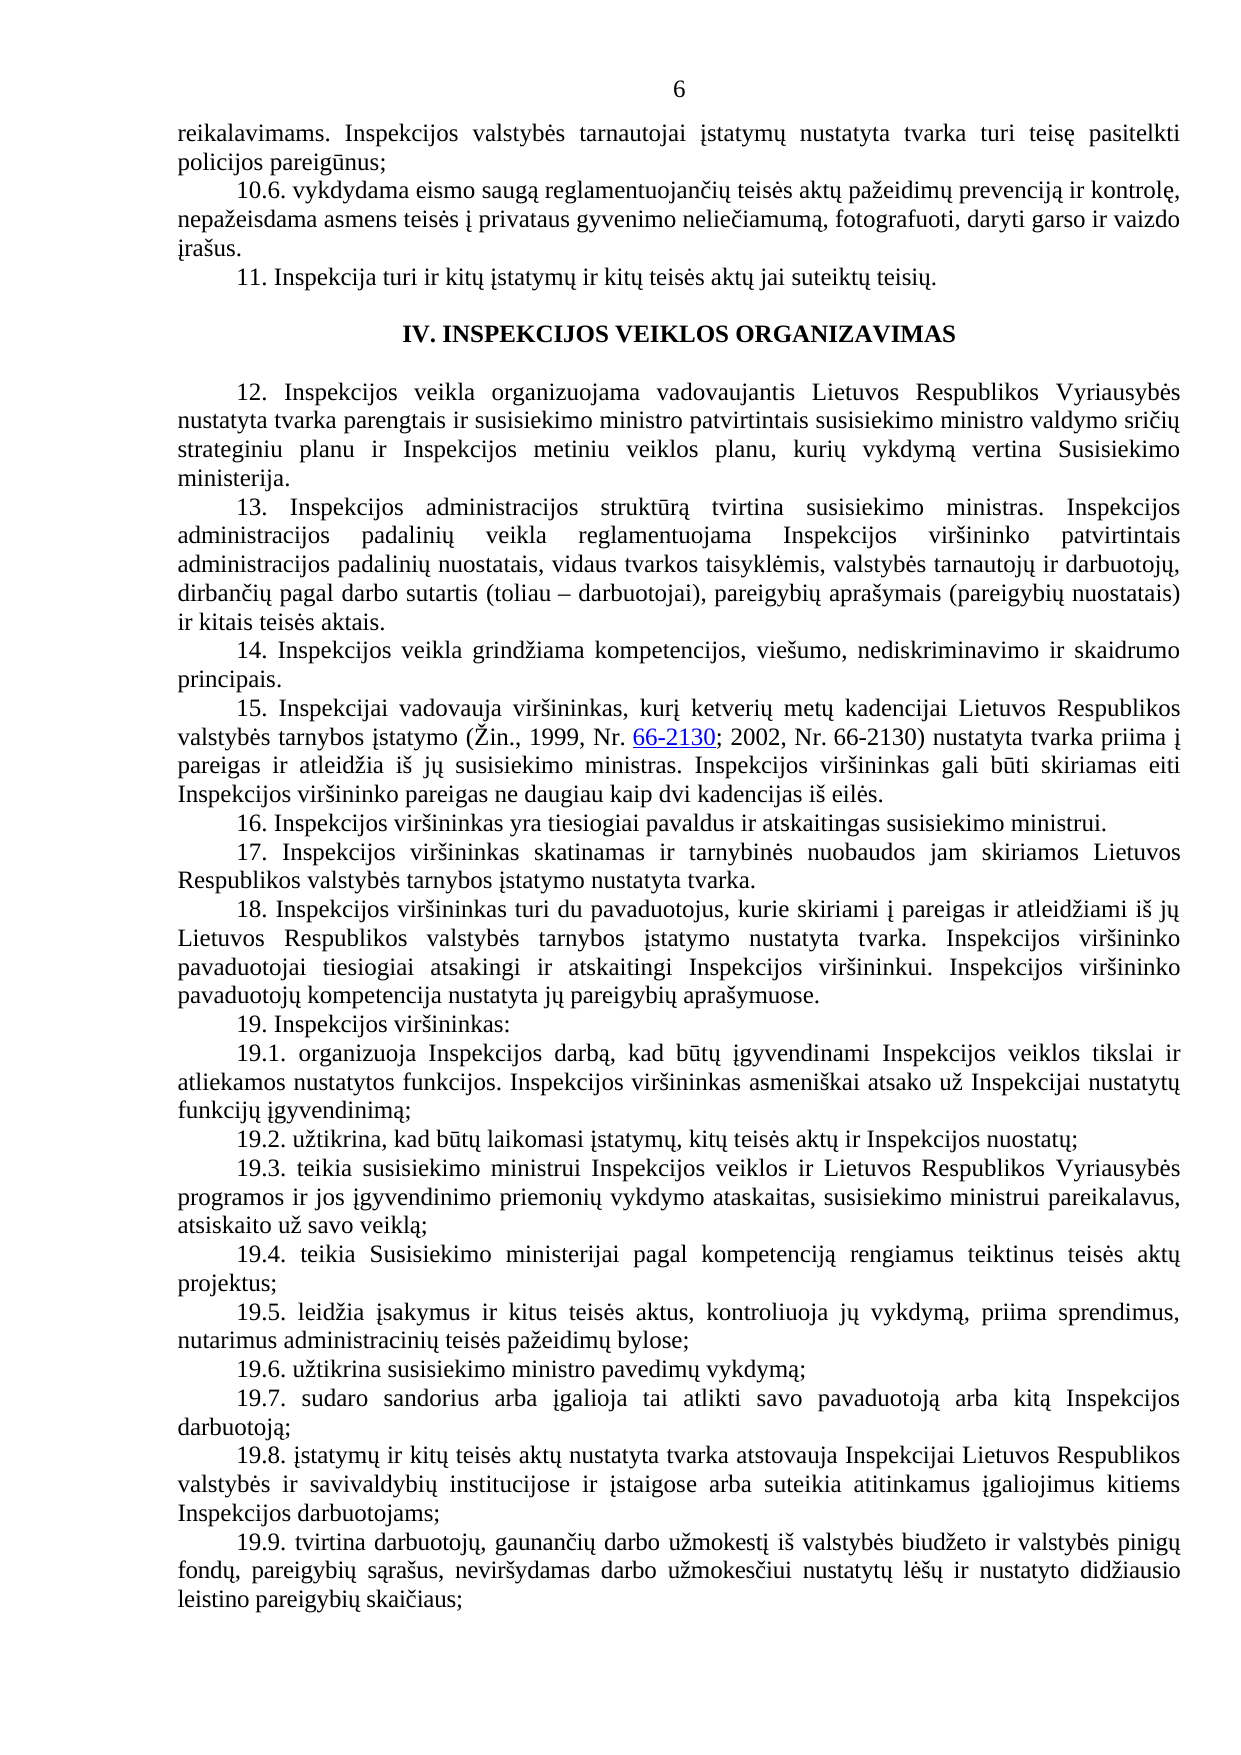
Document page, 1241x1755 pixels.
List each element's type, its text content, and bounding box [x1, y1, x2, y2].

text 19.5. leidžia įsakymus ir kitus teisės aktus, kontroliuoja jų vykdymą, priima sprendimus, nutarimus administracinių teisės pažeidimų bylose; [177, 1297, 1181, 1354]
text 19.1. organizuoja Inspekcijos darbą, kad būtų įgyvendinami Inspekcijos veiklos tikslai ir atliekamos nustatytos funkcijos. Inspekcijos viršininkas asmeniškai atsako už Inspekcijai nustatytų funkcijų įgyvendinimą; [177, 1038, 1181, 1124]
text 19. Inspekcijos viršininkas: [177, 1009, 1181, 1038]
text 19.4. teikia Susisiekimo ministerijai pagal kompetenciją rengiamus teiktinus teisės aktų projektus; [177, 1239, 1181, 1297]
text 14. Inspekcijos veikla grindžiama kompetencijos, viešumo, nediskriminavimo ir skaidrumo principais. [177, 636, 1181, 693]
text 15. Inspekcijai vadovauja viršininkas, kurį ketverių metų kadencijai Lietuvos Respublikos valstybės tarnybos įstatymo (Žin., 1999, Nr. 66-2130; 2002, Nr. 66-2130) nustatyta tvarka priima į pareigas ir atleidžia iš jų susisiekimo ministras. Inspekcijos viršininkas gali būti skiriamas eiti Inspekcijos viršininko pareigas ne daugiau kaip dvi kadencijas iš eilės. [177, 693, 1181, 808]
text 12. Inspekcijos veikla organizuojama vadovaujantis Lietuvos Respublikos Vyriausybės nustatyta tvarka parengtais ir susisiekimo ministro patvirtintais susisiekimo ministro valdymo sričių strateginiu planu ir Inspekcijos metiniu veiklos planu, kurių vykdymą vertina Susisiekimo ministerija. [177, 377, 1181, 492]
text 19.9. tvirtina darbuotojų, gaunančių darbo užmokestį iš valstybės biudžeto ir valstybės pinigų fondų, pareigybių sąrašus, neviršydamas darbo užmokesčiui nustatytų lėšų ir nustatyto didžiausio leistino pareigybių skaičiaus; [177, 1527, 1181, 1613]
text 19.6. užtikrina susisiekimo ministro pavedimų vykdymą; [177, 1354, 1181, 1383]
text 19.3. teikia susisiekimo ministrui Inspekcijos veiklos ir Lietuvos Respublikos Vyriausybės programos ir jos įgyvendinimo priemonių vykdymo ataskaitas, susisiekimo ministrui pareikalavus, atsiskaito už savo veiklą; [177, 1153, 1181, 1239]
text 16. Inspekcijos viršininkas yra tiesiogiai pavaldus ir atskaitingas susisiekimo ministrui. [177, 808, 1181, 837]
text 11. Inspekcija turi ir kitų įstatymų ir kitų teisės aktų jai suteiktų teisių. [177, 262, 1181, 291]
text reikalavimams. Inspekcijos valstybės tarnautojai įstatymų nustatyta tvarka turi teisę pasitelkti policijos pareigūnus; [177, 118, 1181, 176]
text 13. Inspekcijos administracijos struktūrą tvirtina susisiekimo ministras. Inspekcijos administracijos padalinių veikla reglamentuojama Inspekcijos viršininko patvirtintais administracijos padalinių nuostatais, vidaus tvarkos taisyklėmis, valstybės tarnautojų ir darbuotojų, dirbančių pagal darbo sutartis (toliau – darbuotojai), pareigybių aprašymais (pareigybių nuostatais) ir kitais teisės aktais. [177, 492, 1181, 636]
text 19.8. įstatymų ir kitų teisės aktų nustatyta tvarka atstovauja Inspekcijai Lietuvos Respublikos valstybės ir savivaldybių institucijose ir įstaigose arba suteikia atitinkamus įgaliojimus kitiems Inspekcijos darbuotojams; [177, 1441, 1181, 1527]
text 19.7. sudaro sandorius arba įgalioja tai atlikti savo pavaduotoją arba kitą Inspekcijos darbuotoją; [177, 1383, 1181, 1441]
text 10.6. vykdydama eismo saugą reglamentuojančių teisės aktų pažeidimų prevenciją ir kontrolę, nepažeisdama asmens teisės į privataus gyvenimo neliečiamumą, fotografuoti, daryti garso ir vaizdo įrašus. [177, 176, 1181, 262]
text 18. Inspekcijos viršininkas turi du pavaduotojus, kurie skiriami į pareigas ir atleidžiami iš jų Lietuvos Respublikos valstybės tarnybos įstatymo nustatyta tvarka. Inspekcijos viršininko pavaduotojai tiesiogiai atsakingi ir atskaitingi Inspekcijos viršininkui. Inspekcijos viršininko pavaduotojų kompetencija nustatyta jų pareigybių aprašymuose. [177, 894, 1181, 1009]
text IV. INSPEKCIJOS VEIKLOS ORGANIZAVIMAS [177, 319, 1181, 348]
text 17. Inspekcijos viršininkas skatinamas ir tarnybinės nuobaudos jam skiriamos Lietuvos Respublikos valstybės tarnybos įstatymo nustatyta tvarka. [177, 837, 1181, 894]
text 19.2. užtikrina, kad būtų laikomasi įstatymų, kitų teisės aktų ir Inspekcijos nuostatų; [177, 1124, 1181, 1153]
